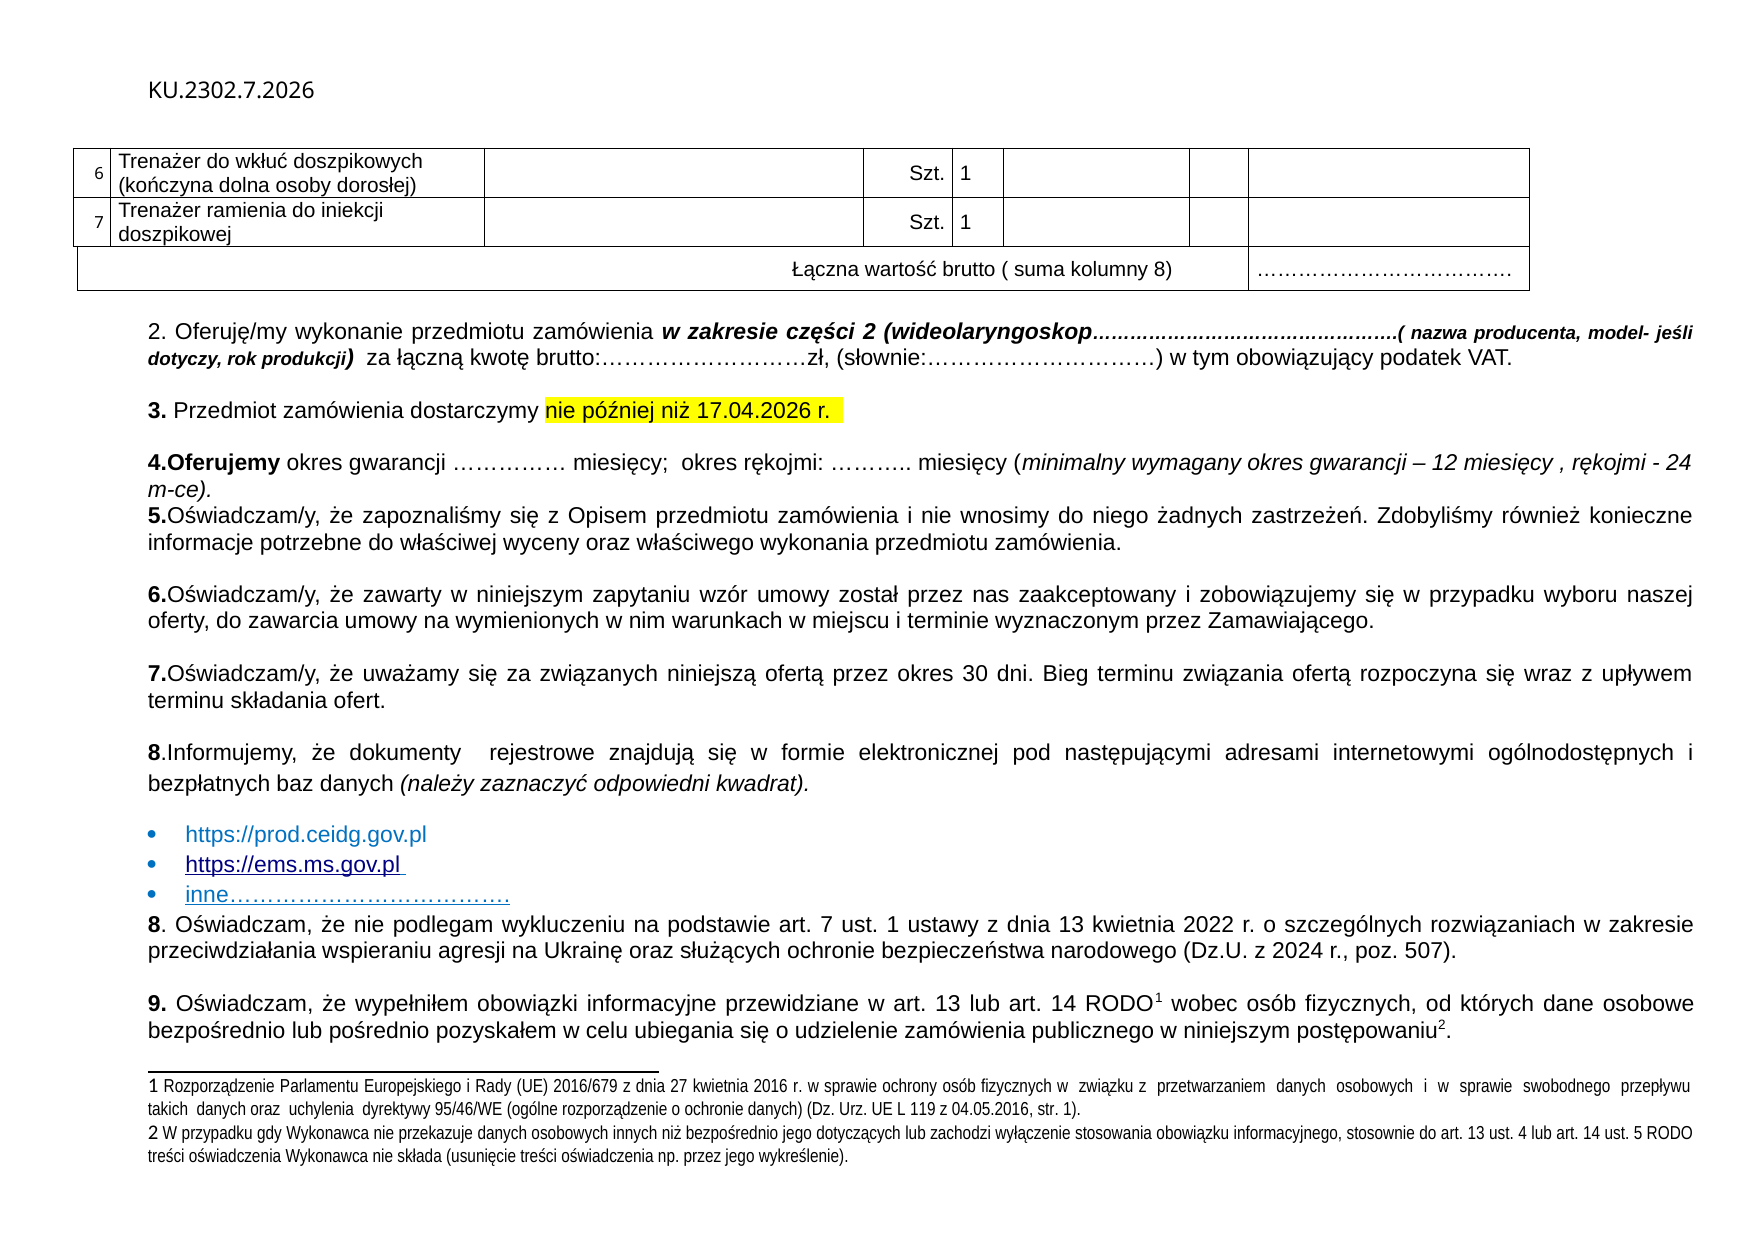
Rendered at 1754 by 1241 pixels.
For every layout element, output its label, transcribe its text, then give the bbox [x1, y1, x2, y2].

table_cell 6 [74, 149, 110, 197]
table_cell [1249, 198, 1529, 246]
list https://prod.ceidg.gov.pl [148, 821, 1695, 847]
table_cell Trenażer ramienia do iniekcji doszpikowej [111, 198, 484, 246]
text 9. Oświadczam, że wypełniłem obowiązki informacyjne przewidziane w art. 13 lub art. 14 RODO wobec osób fizycznych, od których dane osobowe bezpośrednio lub pośrednio pozyskałem w celu ubiegania się o udzielenie zamówienia publicznego w niniejszym postępowaniu. [148, 990, 1695, 1043]
text 7.Oświadczam/y, że uważamy się za związanych niniejszą ofertą przez okres 30 dni. Bieg terminu związania ofertą rozpoczyna się wraz z upływem terminu składania ofert. [148, 660, 1695, 713]
table_cell Łączna wartość brutto ( suma kolumny 8) [78, 247, 1248, 290]
table_cell [485, 149, 863, 197]
table_cell Szt. [864, 198, 952, 246]
table_cell [1190, 198, 1248, 246]
table_cell Trenażer do wkłuć doszpikowych (kończyna dolna osoby dorosłej) [111, 149, 484, 197]
text 6.Oświadczam/y, że zawarty w niniejszym zapytaniu wzór umowy został przez nas zaakceptowany i zobowiązujemy się w przypadku wyboru naszej oferty, do zawarcia umowy na wymienionych w nim warunkach w miejscu i terminie wyznaczonym przez Zamawiającego. [148, 581, 1695, 634]
text 3. Przedmiot zamówienia dostarczymy nie później niż 17.04.2026 r. [148, 397, 1695, 423]
text 8. Oświadczam, że nie podlegam wykluczeniu na podstawie art. 7 ust. 1 ustawy z dnia 13 kwietnia 2022 r. o szczególnych rozwiązaniach w zakresie przeciwdziałania wspieraniu agresji na Ukrainę oraz służących ochronie bezpieczeństwa narodowego (Dz.U. z 2024 r., poz. 507). [148, 911, 1695, 964]
table_cell 1 [953, 149, 1003, 197]
text Rozporządzenie Parlamentu Europejskiego i Rady (UE) 2016/679 z dnia 27 kwietnia 2016 r. w sprawie ochrony osób fizycznych w związku z przetwarzaniem danych osobowych i w sprawie swobodnego przepływu takich danych oraz uchylenia dyrektywy 95/46/WE (ogólne rozporządzenie o ochronie danych) (Dz. Urz. UE L 119 z 04.05.2016, str. 1). [148, 1072, 1695, 1119]
list https://ems.ms.gov.pl [148, 851, 1695, 877]
table_cell [1004, 198, 1189, 246]
table_cell [1004, 149, 1189, 197]
table_cell [1249, 149, 1529, 197]
table_cell [1190, 149, 1248, 197]
table_cell [485, 198, 863, 246]
table_cell 7 [74, 198, 110, 246]
table_cell Szt. [864, 149, 952, 197]
table_cell [73, 247, 77, 290]
text 4.Oferujemy okres gwarancji …………… miesięcy; okres rękojmi: ……….. miesięcy (minimalny wymagany okres gwarancji – 12 miesięcy , rękojmi - 24 m-ce). [148, 449, 1695, 502]
text W przypadku gdy Wykonawca nie przekazuje danych osobowych innych niż bezpośrednio jego dotyczących lub zachodzi wyłączenie stosowania obowiązku informacyjnego, stosownie do art. 13 ust. 4 lub art. 14 ust. 5 RODO treści oświadczenia Wykonawca nie składa (usunięcie treści oświadczenia np. przez jego wykreślenie). [148, 1119, 1695, 1166]
table_cell 1 [953, 198, 1003, 246]
table_cell ………………………………. [1249, 247, 1529, 290]
text 5.Oświadczam/y, że zapoznaliśmy się z Opisem przedmiotu zamówienia i nie wnosimy do niego żadnych zastrzeżeń. Zdobyliśmy również konieczne informacje potrzebne do właściwej wyceny oraz właściwego wykonania przedmiotu zamówienia. [148, 502, 1695, 555]
text 8.Informujemy, że dokumenty rejestrowe znajdują się w formie elektronicznej pod następującymi adresami internetowymi ogólnodostępnych i bezpłatnych baz danych (należy zaznaczyć odpowiedni kwadrat). [148, 739, 1695, 796]
list inne………………………………. [148, 881, 1695, 907]
text 2. Oferuję/my wykonanie przedmiotu zamówienia w zakresie części 2 (wideolaryngoskop………………………………………….( nazwa producenta, model- jeśli dotyczy, rok produkcji) za łączną kwotę brutto:………………………zł, (słownie:…………………………) w tym obowiązujący podatek VAT. [148, 318, 1695, 370]
